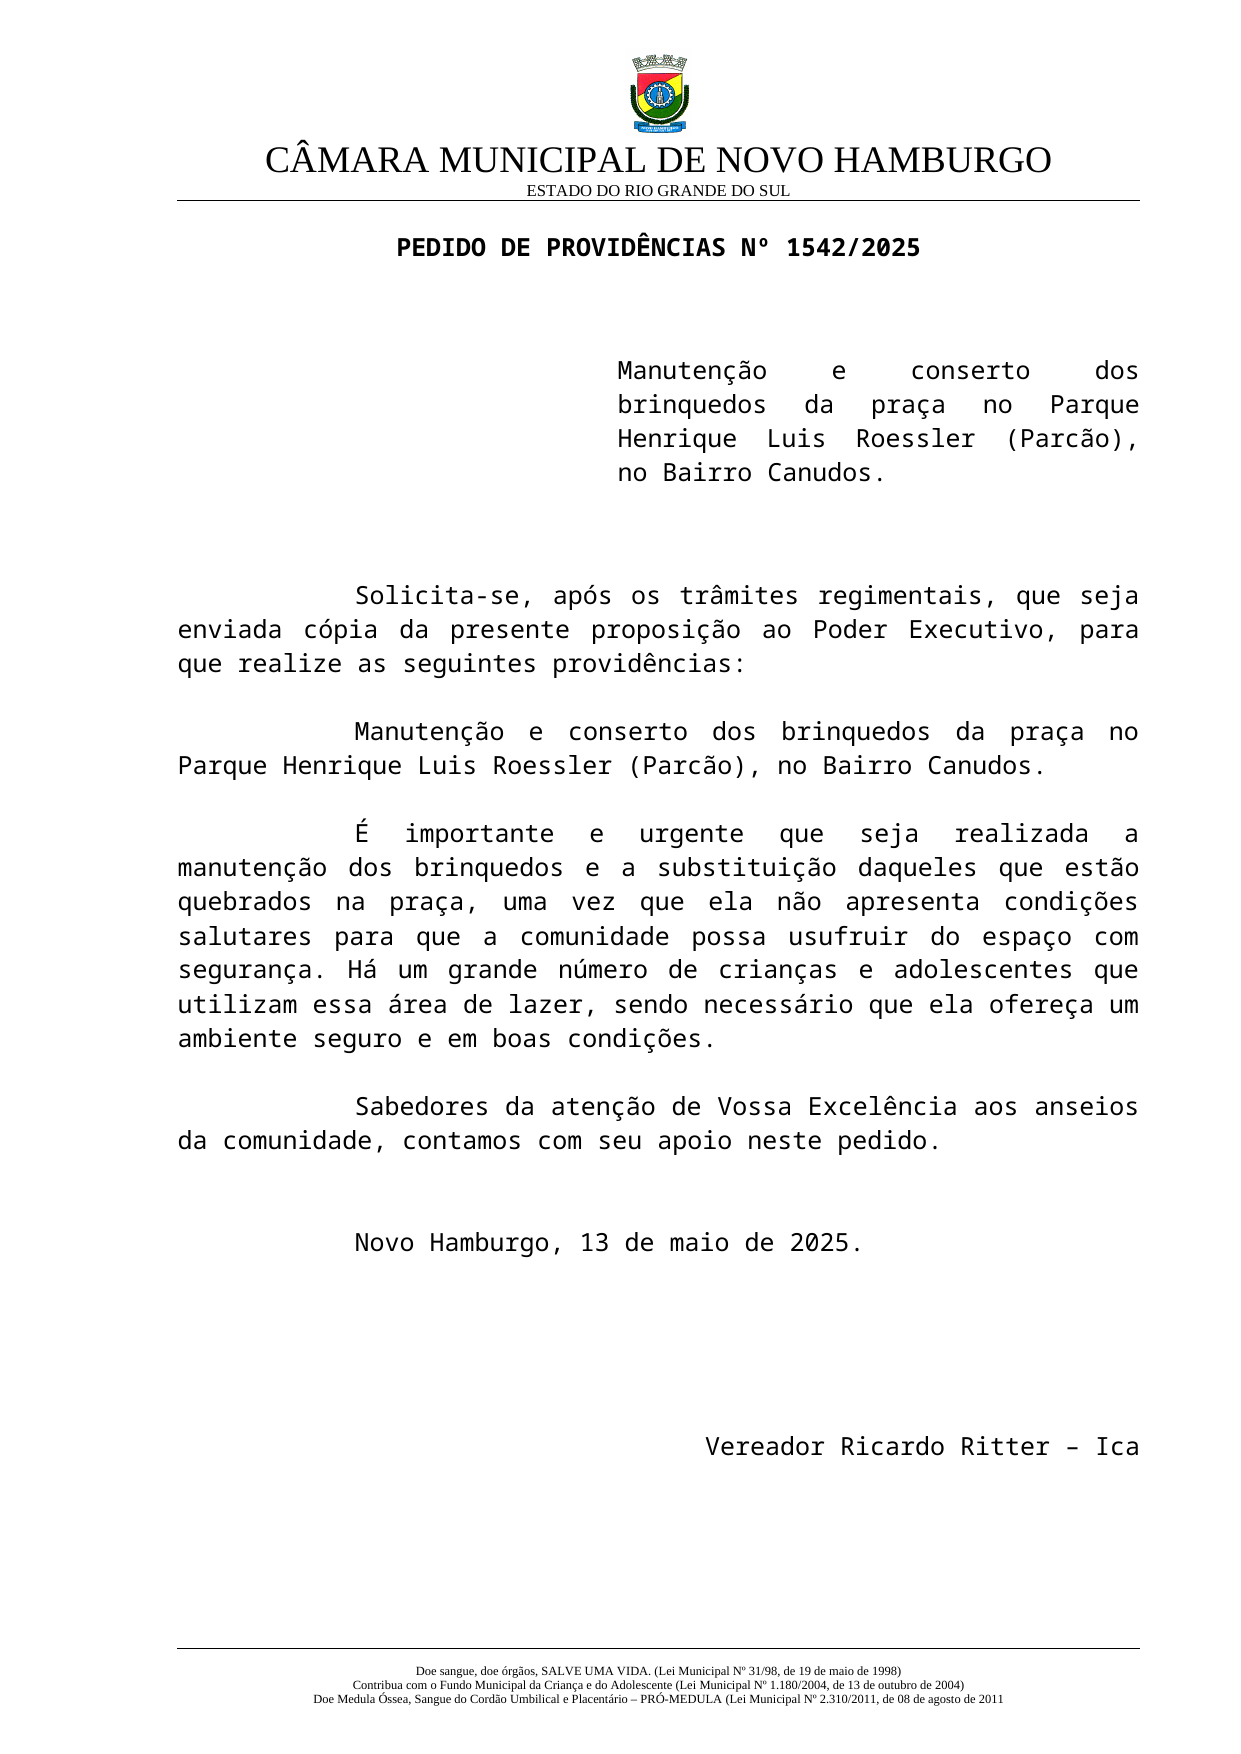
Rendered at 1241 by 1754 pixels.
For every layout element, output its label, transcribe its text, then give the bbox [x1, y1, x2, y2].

text Solicita-se, após os trâmites regimentais, que seja enviada cópia da presente proposição ao Poder Executivo, para que realize as seguintes providências: [177, 577, 1140, 680]
text PEDIDO DE PROVIDÊNCIAS Nº 1542/2025 [177, 230, 1140, 264]
text Vereador Ricardo Ritter – Ica [177, 1429, 1140, 1463]
picture [625, 48, 692, 137]
text Manutenção e conserto dos brinquedos da praça no Parque Henrique Luis Roessler (Parcão), no Bairro Canudos. [177, 714, 1140, 782]
text Sabedores da atenção de Vossa Excelência aos anseios da comunidade, contamos com seu apoio neste pedido. [177, 1088, 1140, 1157]
text É importante e urgente que seja realizada a manutenção dos brinquedos e a substituição daqueles que estão quebrados na praça, uma vez que ela não apresenta condições salutares para que a comunidade possa usufruir do espaço com segurança. Há um grande número de crianças e adolescentes que utilizam essa área de lazer, sendo necessário que ela ofereça um ambiente seguro e em boas condições. [177, 816, 1140, 1054]
text Novo Hamburgo, 13 de maio de 2025. [177, 1225, 1140, 1259]
text Manutenção e conserto dos brinquedos da praça no Parque Henrique Luis Roessler (Parcão), no Bairro Canudos. [617, 353, 1140, 489]
